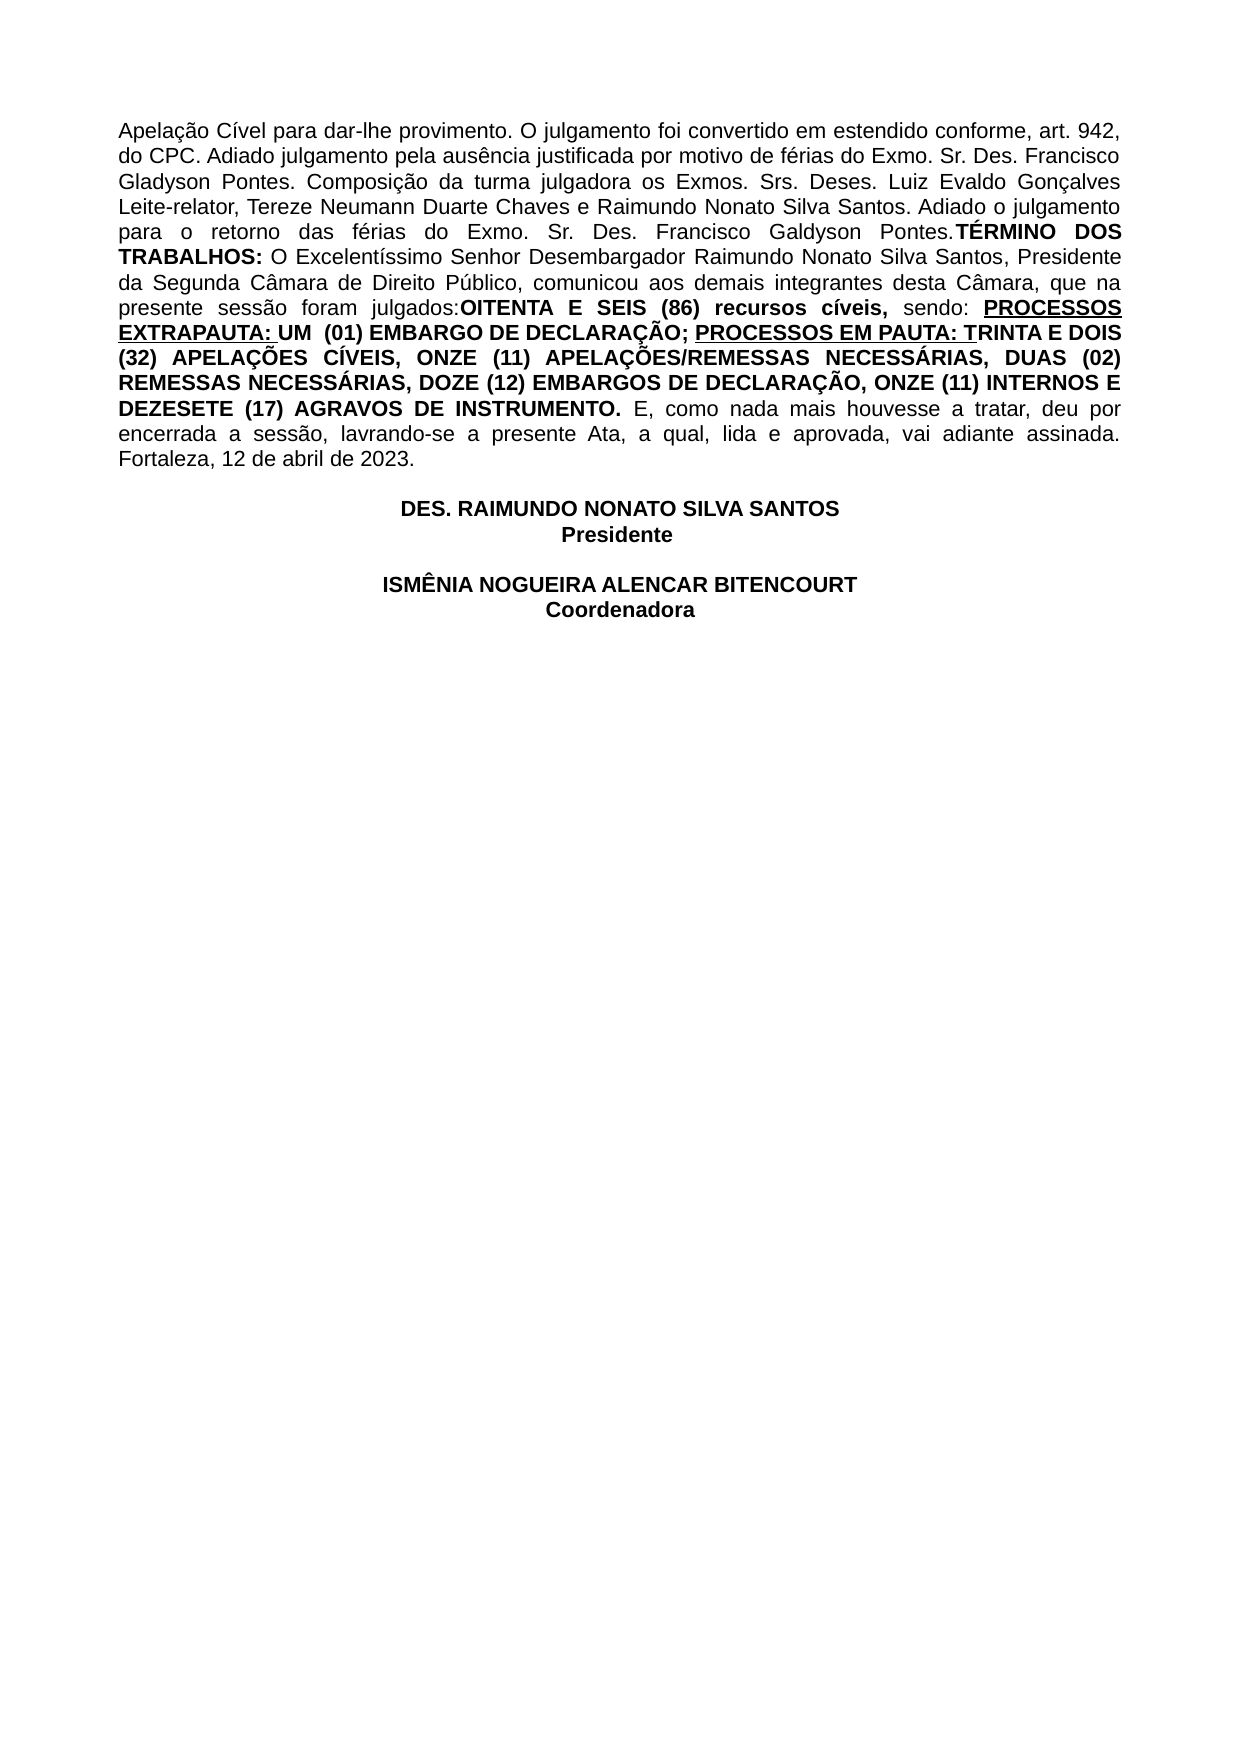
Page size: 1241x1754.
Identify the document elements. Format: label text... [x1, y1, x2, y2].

text Coordenadora [118, 597, 1122, 622]
text DES. RAIMUNDO NONATO SILVA SANTOS [118, 496, 1122, 521]
text Presidente [118, 521, 1122, 547]
text Apelação Cível para dar-lhe provimento. O julgamento foi convertido em estendido conforme, art. 942, do CPC. Adiado julgamento pela ausência justificada por motivo de férias do Exmo. Sr. Des. Francisco Gladyson Pontes. Composição da turma julgadora os Exmos. Srs. Deses. Luiz Evaldo Gonçalves Leite-relator, Tereze Neumann Duarte Chaves e Raimundo Nonato Silva Santos. Adiado o julgamento para o retorno das férias do Exmo. Sr. Des. Francisco Galdyson Pontes.TÉRMINO DOS TRABALHOS: O Excelentíssimo Senhor Desembargador Raimundo Nonato Silva Santos, Presidente da Segunda Câmara de Direito Público, comunicou aos demais integrantes desta Câmara, que na presente sessão foram julgados:OITENTA E SEIS (86) recursos cíveis, sendo: PROCESSOS EXTRAPAUTA: UM (01) EMBARGO DE DECLARAÇÃO; PROCESSOS EM PAUTA: TRINTA E DOIS (32) APELAÇÕES CÍVEIS, ONZE (11) APELAÇÕES/REMESSAS NECESSÁRIAS, DUAS (02) REMESSAS NECESSÁRIAS, DOZE (12) EMBARGOS DE DECLARAÇÃO, ONZE (11) INTERNOS E DEZESETE (17) AGRAVOS DE INSTRUMENTO. E, como nada mais houvesse a tratar, deu por encerrada a sessão, lavrando-se a presente Ata, a qual, lida e aprovada, vai adiante assinada. Fortaleza, 12 de abril de 2023. [118, 118, 1122, 471]
text ISMÊNIA NOGUEIRA ALENCAR BITENCOURT [118, 572, 1122, 597]
